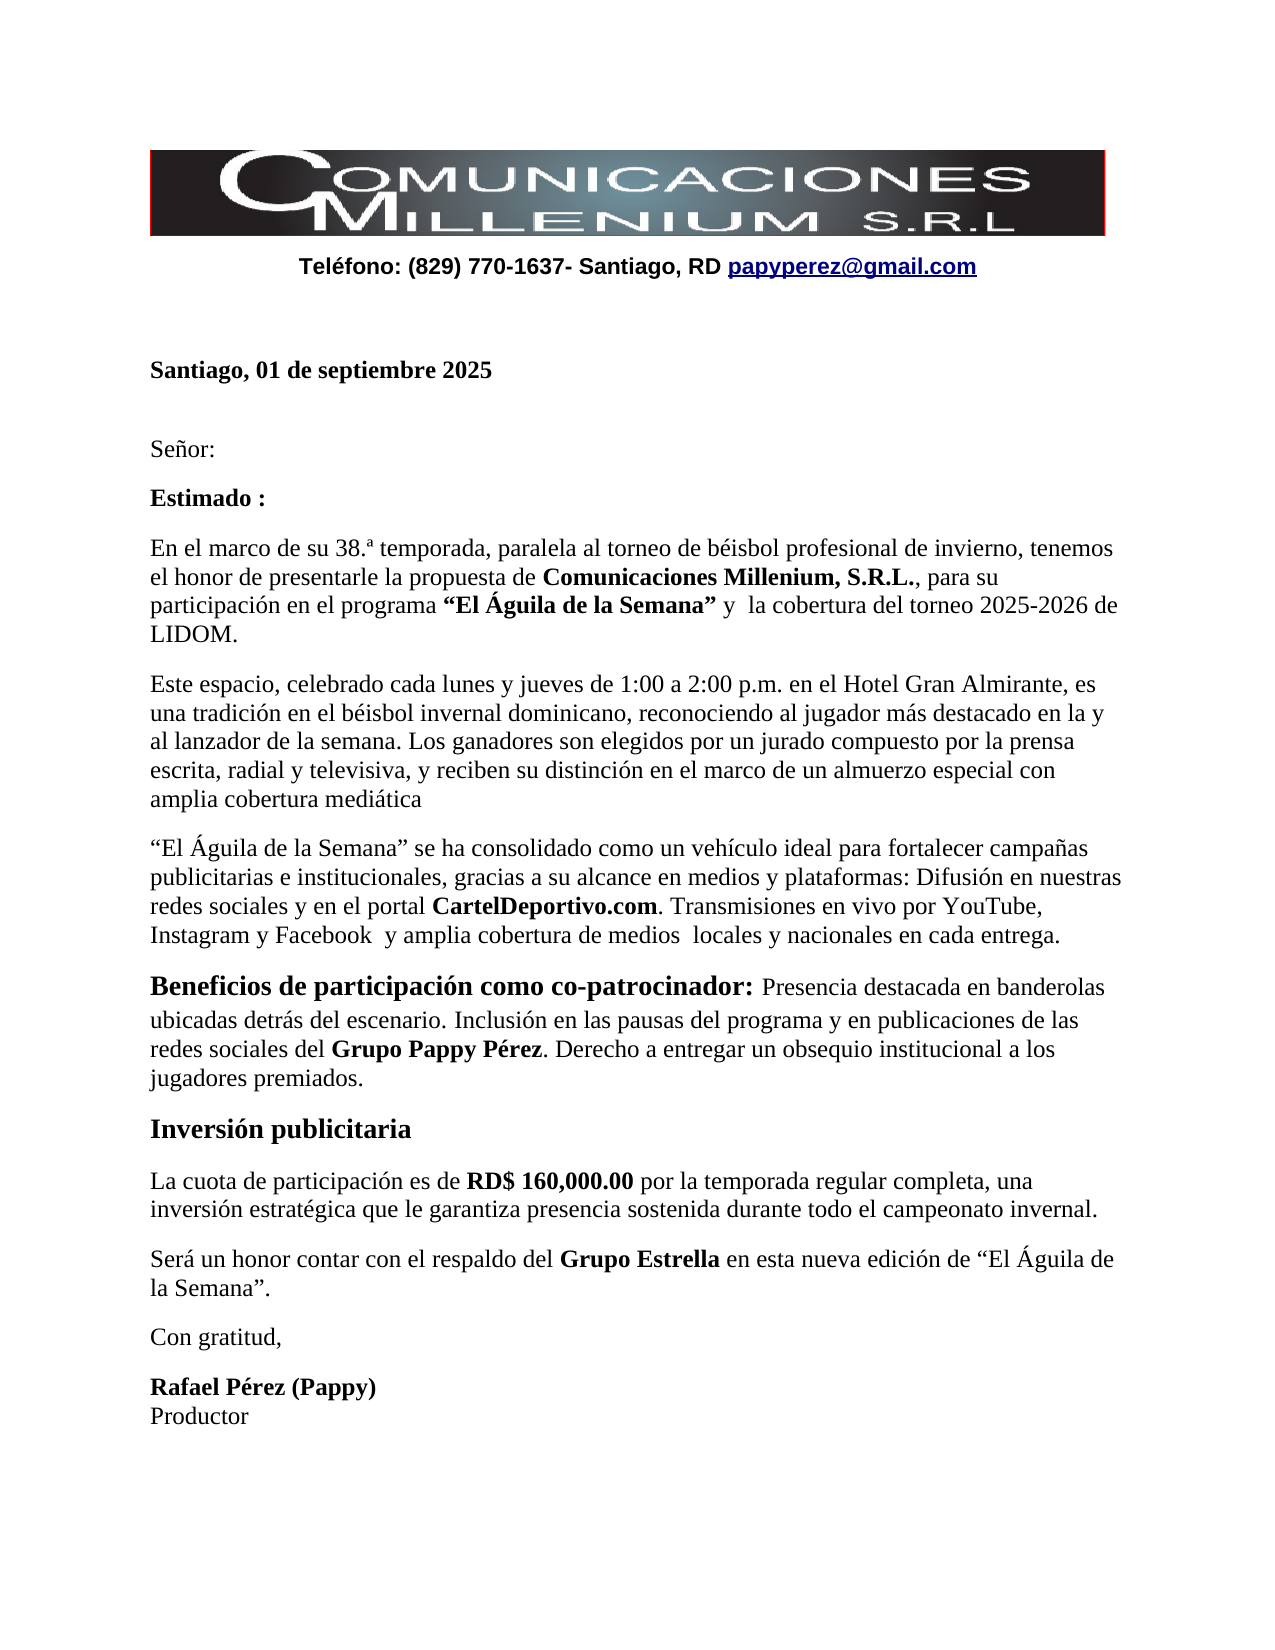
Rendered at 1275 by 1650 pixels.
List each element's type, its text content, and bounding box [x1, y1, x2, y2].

text Este espacio, celebrado cada lunes y jueves de 1:00 a 2:00 p.m. en el Hotel Gran Almirante, es una tradición en el béisbol invernal dominicano, reconociendo al jugador más destacado en la y al lanzador de la semana. Los ganadores son elegidos por un jurado compuesto por la prensa escrita, radial y televisiva, y reciben su distinción en el marco de un almuerzo especial con amplia cobertura mediática [150, 669, 1125, 813]
text Teléfono: (829) 770-1637- Santiago, RD papyperez@gmail.com [150, 253, 1125, 279]
text Estimado : [150, 483, 1125, 512]
text Señor: [150, 405, 1125, 463]
text Rafael Pérez (Pappy) Productor [150, 1372, 1125, 1429]
text Santiago, 01 de septiembre 2025 [150, 356, 1125, 384]
text “El Águila de la Semana” se ha consolidado como un vehículo ideal para fortalecer campañas publicitarias e institucionales, gracias a su alcance en medios y plataformas: Difusión en nuestras redes sociales y en el portal CartelDeportivo.com. Transmisiones en vivo por YouTube, Instagram y Facebook y amplia cobertura de medios locales y nacionales en cada entrega. [150, 833, 1125, 948]
text La cuota de participación es de RD$ 160,000.00 por la temporada regular completa, una inversión estratégica que le garantiza presencia sostenida durante todo el campeonato invernal. [150, 1166, 1125, 1223]
text Inversión publicitaria [150, 1112, 1125, 1145]
text Será un honor contar con el respaldo del Grupo Estrella en esta nueva edición de “El Águila de la Semana”. [150, 1244, 1125, 1302]
text Con gratitud, [150, 1322, 1125, 1351]
text Beneficios de participación como co-patrocinador: Presencia destacada en banderolas ubicadas detrás del escenario. Inclusión en las pausas del programa y en publicaciones de las redes sociales del Grupo Pappy Pérez. Derecho a entregar un obsequio institucional a los jugadores premiados. [150, 969, 1125, 1092]
text En el marco de su 38.ª temporada, paralela al torneo de béisbol profesional de invierno, tenemos el honor de presentarle la propuesta de Comunicaciones Millenium, S.R.L., para su participación en el programa “El Águila de la Semana” y la cobertura del torneo 2025-2026 de LIDOM. [150, 533, 1125, 648]
